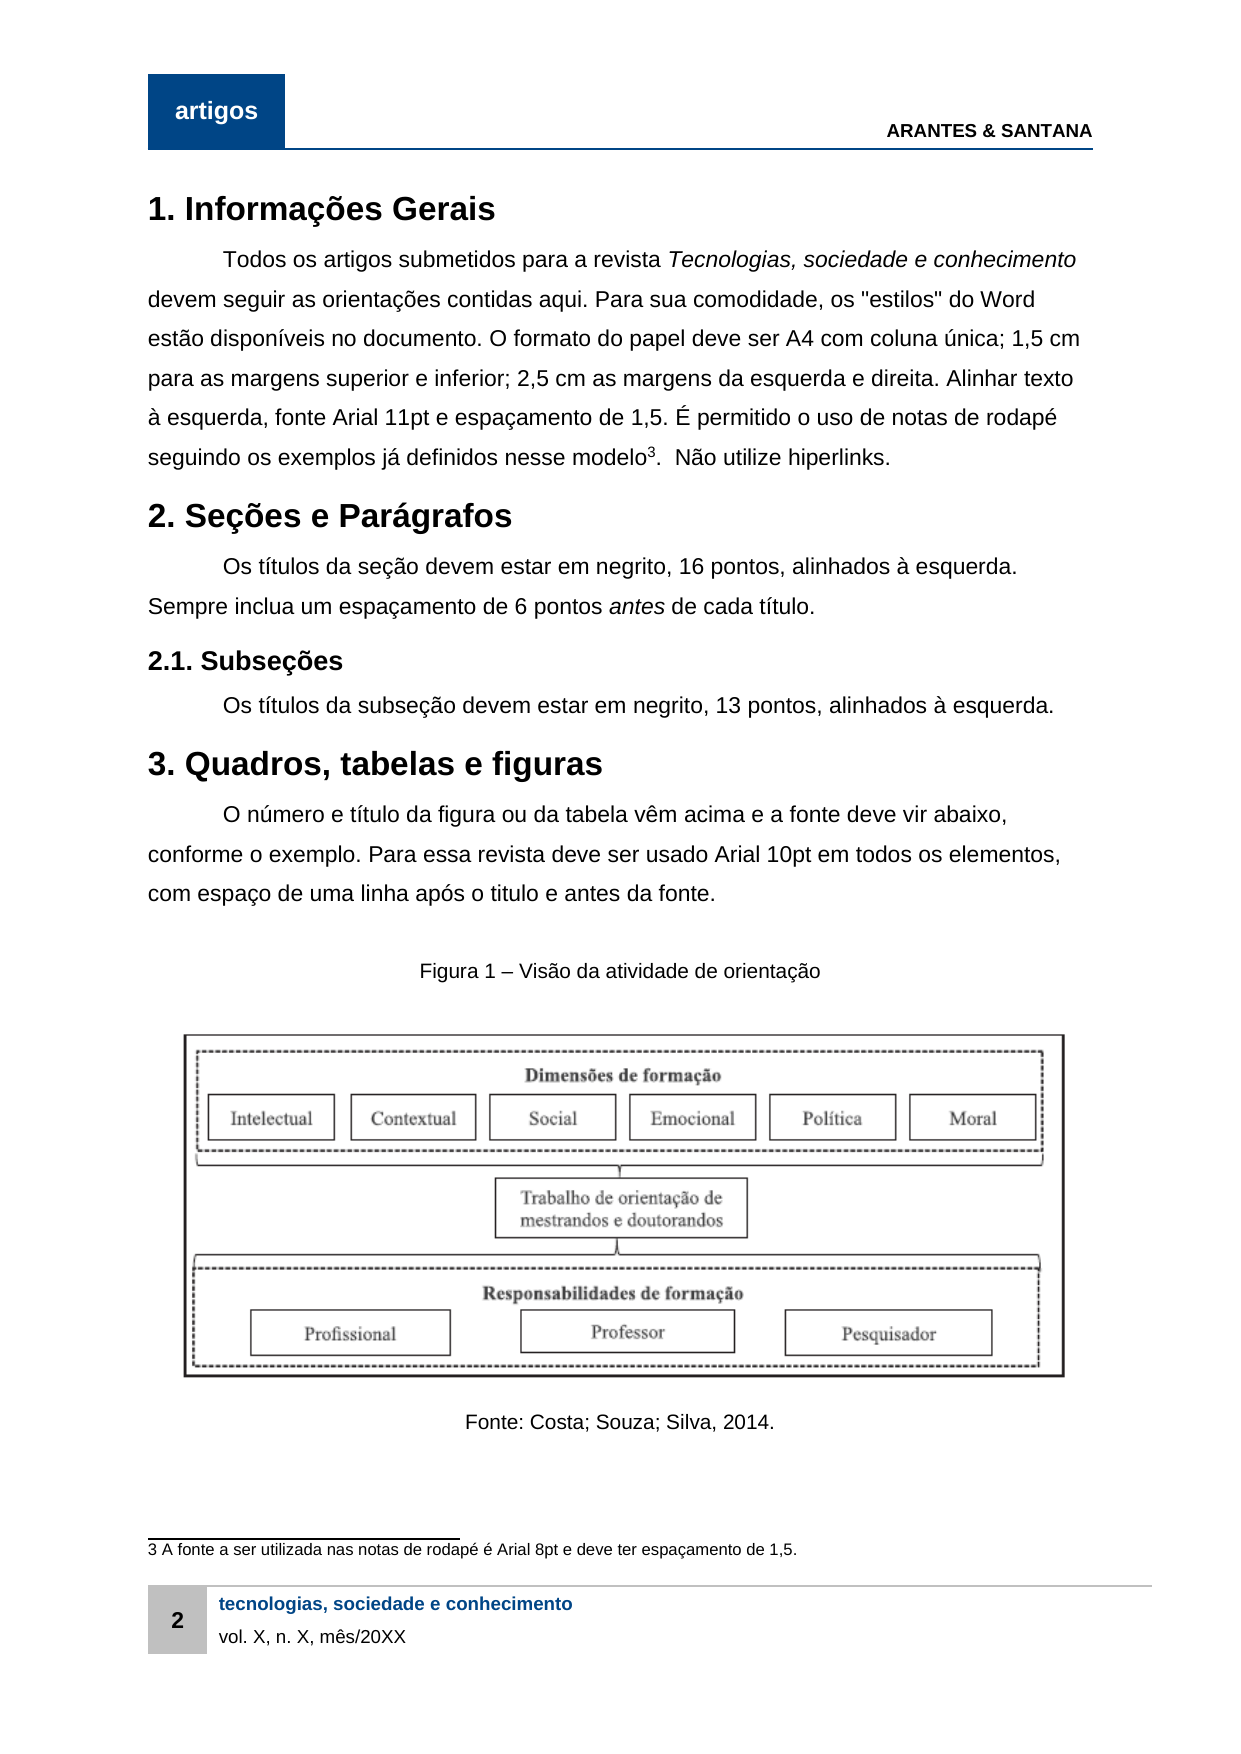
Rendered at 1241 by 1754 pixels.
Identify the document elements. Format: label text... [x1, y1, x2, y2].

text 2.1. Subseções [148, 645, 1092, 676]
text 2. Seções e Parágrafos [148, 496, 1092, 534]
text A fonte a ser utilizada nas notas de rodapé é Arial 8pt e deve ter espaçamento de 1,5. [148, 1539, 1092, 1558]
text Todos os artigos submetidos para a revista Tecnologias, sociedade e conhecimento devem seguir as orientações contidas aqui. Para sua comodidade, os "estilos" do Word estão disponíveis no documento. O formato do papel deve ser A4 com coluna única; 1,5 cm para as margens superior e inferior; 2,5 cm as margens da esquerda e direita. Alinhar texto à esquerda, fonte Arial 11pt e espaçamento de 1,5. É permitido o uso de notas de rodapé seguindo os exemplos já definidos nesse modelo. Não utilize hiperlinks. [148, 246, 1092, 470]
text Os títulos da subseção devem estar em negrito, 13 pontos, alinhados à esquerda. [148, 692, 1092, 718]
text O número e título da figura ou da tabela vêm acima e a fonte deve vir abaixo, conforme o exemplo. Para essa revista deve ser usado Arial 10pt em todos os elementos, com espaço de uma linha após o titulo e antes da fonte. [148, 801, 1092, 906]
text Os títulos da seção devem estar em negrito, 16 pontos, alinhados à esquerda. Sempre inclua um espaçamento de 6 pontos antes de cada título. [148, 553, 1092, 619]
text 1. Informações Gerais [148, 189, 1092, 227]
text Fonte: Costa; Souza; Silva, 2014. [148, 1410, 1092, 1434]
text 3. Quadros, tabelas e figuras [148, 743, 1092, 782]
text Figura 1 – Visão da atividade de orientação [148, 959, 1092, 983]
